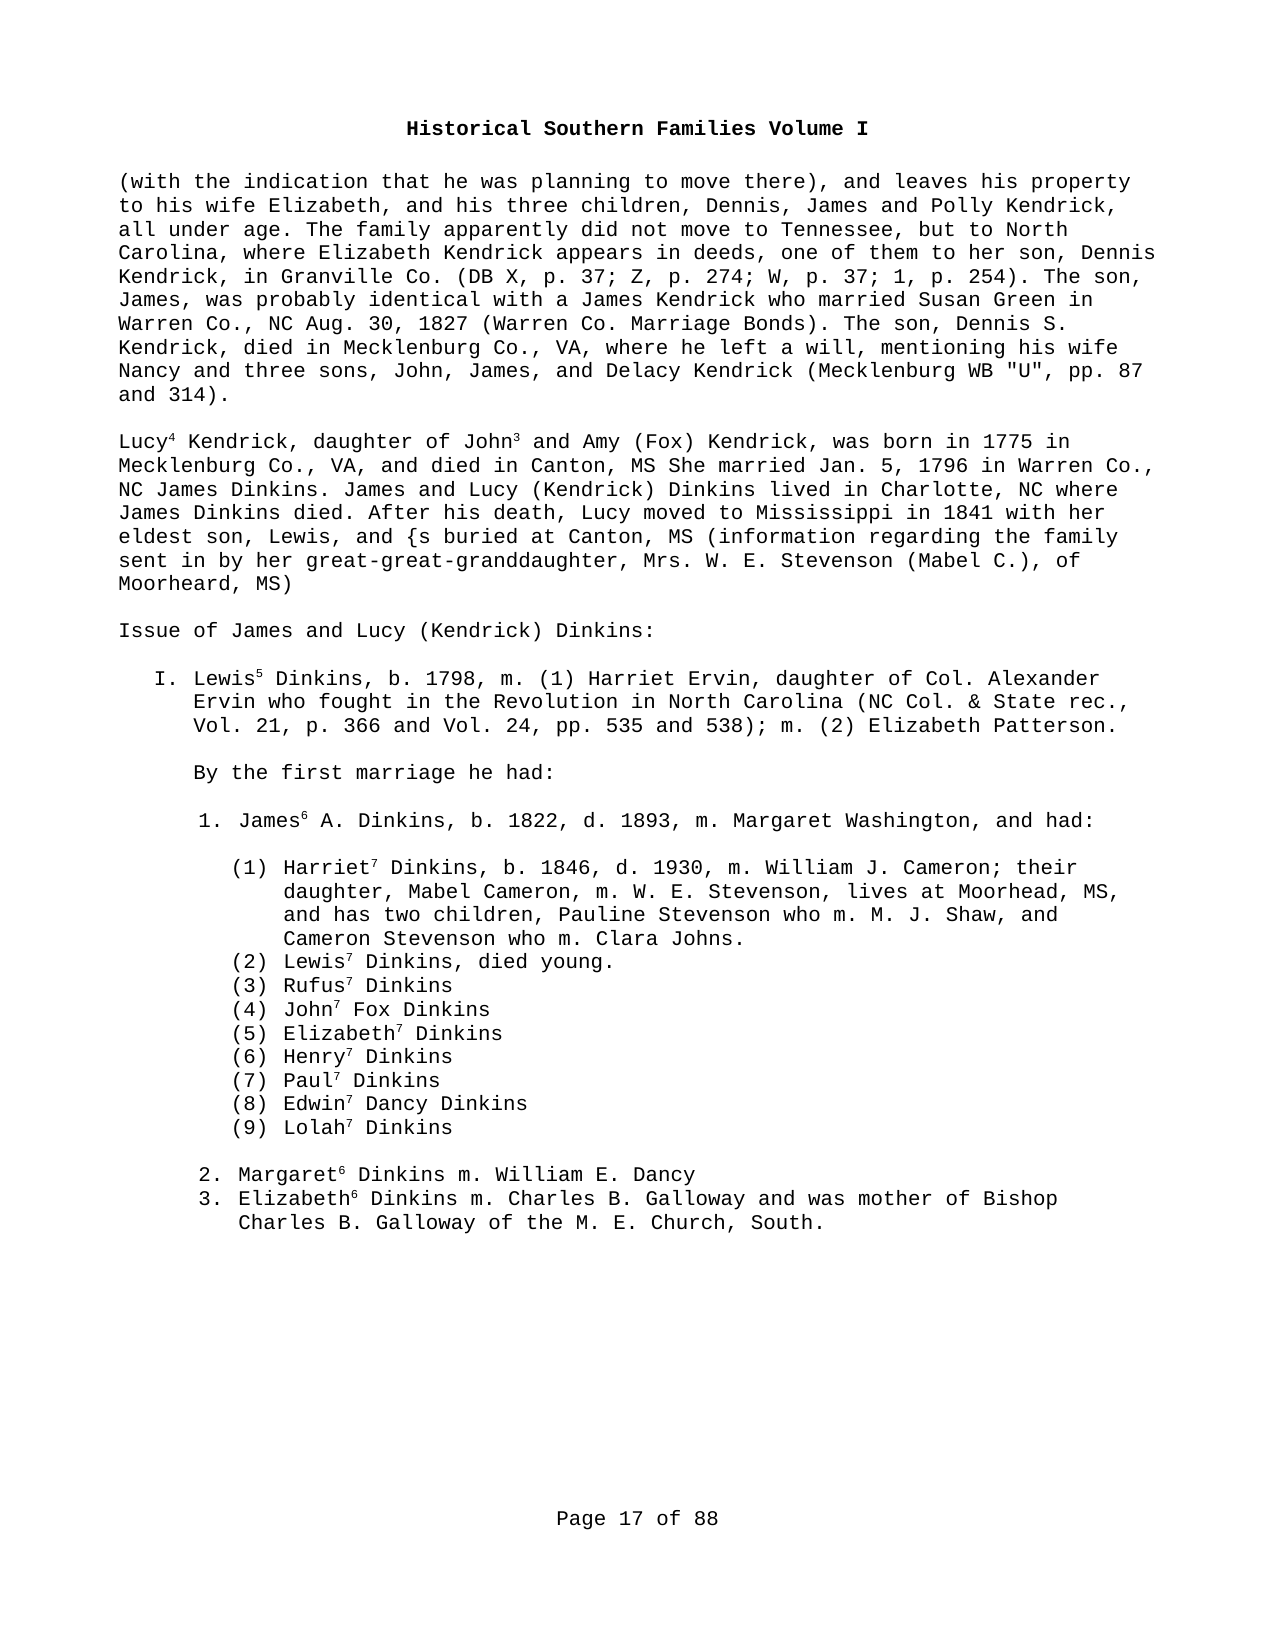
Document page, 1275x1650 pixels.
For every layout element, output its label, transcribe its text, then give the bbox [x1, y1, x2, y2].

text Lucy4 Kendrick, daughter of John3 and Amy (Fox) Kendrick, was born in 1775 in Mecklenburg Co., VA, and died in Canton, MS She married Jan. 5, 1796 in Warren Co., NC James Dinkins. James and Lucy (Kendrick) Dinkins lived in Charlotte, NC where James Dinkins died. After his death, Lucy moved to Mississippi in 1841 with her eldest son, Lewis, and {s buried at Canton, MS (information regarding the family sent in by her great-great-granddaughter, Mrs. W. E. Stevenson (Mabel C.), of Moorheard, MS) [118, 431, 1157, 597]
list Elizabeth6 Dinkins m. Charles B. Galloway and was mother of Bishop Charles B. Galloway of the M. E. Church, South. [223, 1188, 1157, 1235]
list Lolah7 Dinkins [268, 1117, 1157, 1141]
list John7 Fox Dinkins [268, 999, 1157, 1022]
list Lewis7 Dinkins, died young. [268, 952, 1157, 975]
list Edwin7 Dancy Dinkins [268, 1093, 1157, 1117]
text (with the indication that he was planning to move there), and leaves his property to his wife Elizabeth, and his three children, Dennis, James and Polly Kendrick, all under age. The family apparently did not move to Tennessee, but to North Carolina, where Elizabeth Kendrick appears in deeds, one of them to her son, Dennis Kendrick, in Granville Co. (DB X, p. 37; Z, p. 274; W, p. 37; 1, p. 254). The son, James, was probably identical with a James Kendrick who married Susan Green in Warren Co., NC Aug. 30, 1827 (Warren Co. Marriage Bonds). The son, Dennis S. Kendrick, died in Mecklenburg Co., VA, where he left a will, mentioning his wife Nancy and three sons, John, James, and Delacy Kendrick (Mecklenburg WB "U", pp. 87 and 314). [118, 171, 1157, 408]
list Margaret6 Dinkins m. William E. Dancy [223, 1164, 1157, 1188]
list By the first marriage he had: [178, 762, 1157, 786]
list Harriet7 Dinkins, b. 1846, d. 1930, m. William J. Cameron; their daughter, Mabel Cameron, m. W. E. Stevenson, lives at Moorhead, MS, and has two children, Pauline Stevenson who m. M. J. Shaw, and Cameron Stevenson who m. Clara Johns. [268, 857, 1157, 952]
list Lewis5 Dinkins, b. 1798, m. (1) Harriet Ervin, daughter of Col. Alexander Ervin who fought in the Revolution in North Carolina (NC Col. & State rec., Vol. 21, p. 366 and Vol. 24, pp. 535 and 538); m. (2) Elizabeth Patterson. [178, 668, 1157, 739]
list Paul7 Dinkins [268, 1070, 1157, 1093]
list Rufus7 Dinkins [268, 975, 1157, 999]
text Issue of James and Lucy (Kendrick) Dinkins: [118, 621, 1157, 644]
list Elizabeth7 Dinkins [268, 1022, 1157, 1046]
list James6 A. Dinkins, b. 1822, d. 1893, m. Margaret Washington, and had: [223, 810, 1157, 833]
list Henry7 Dinkins [268, 1046, 1157, 1070]
